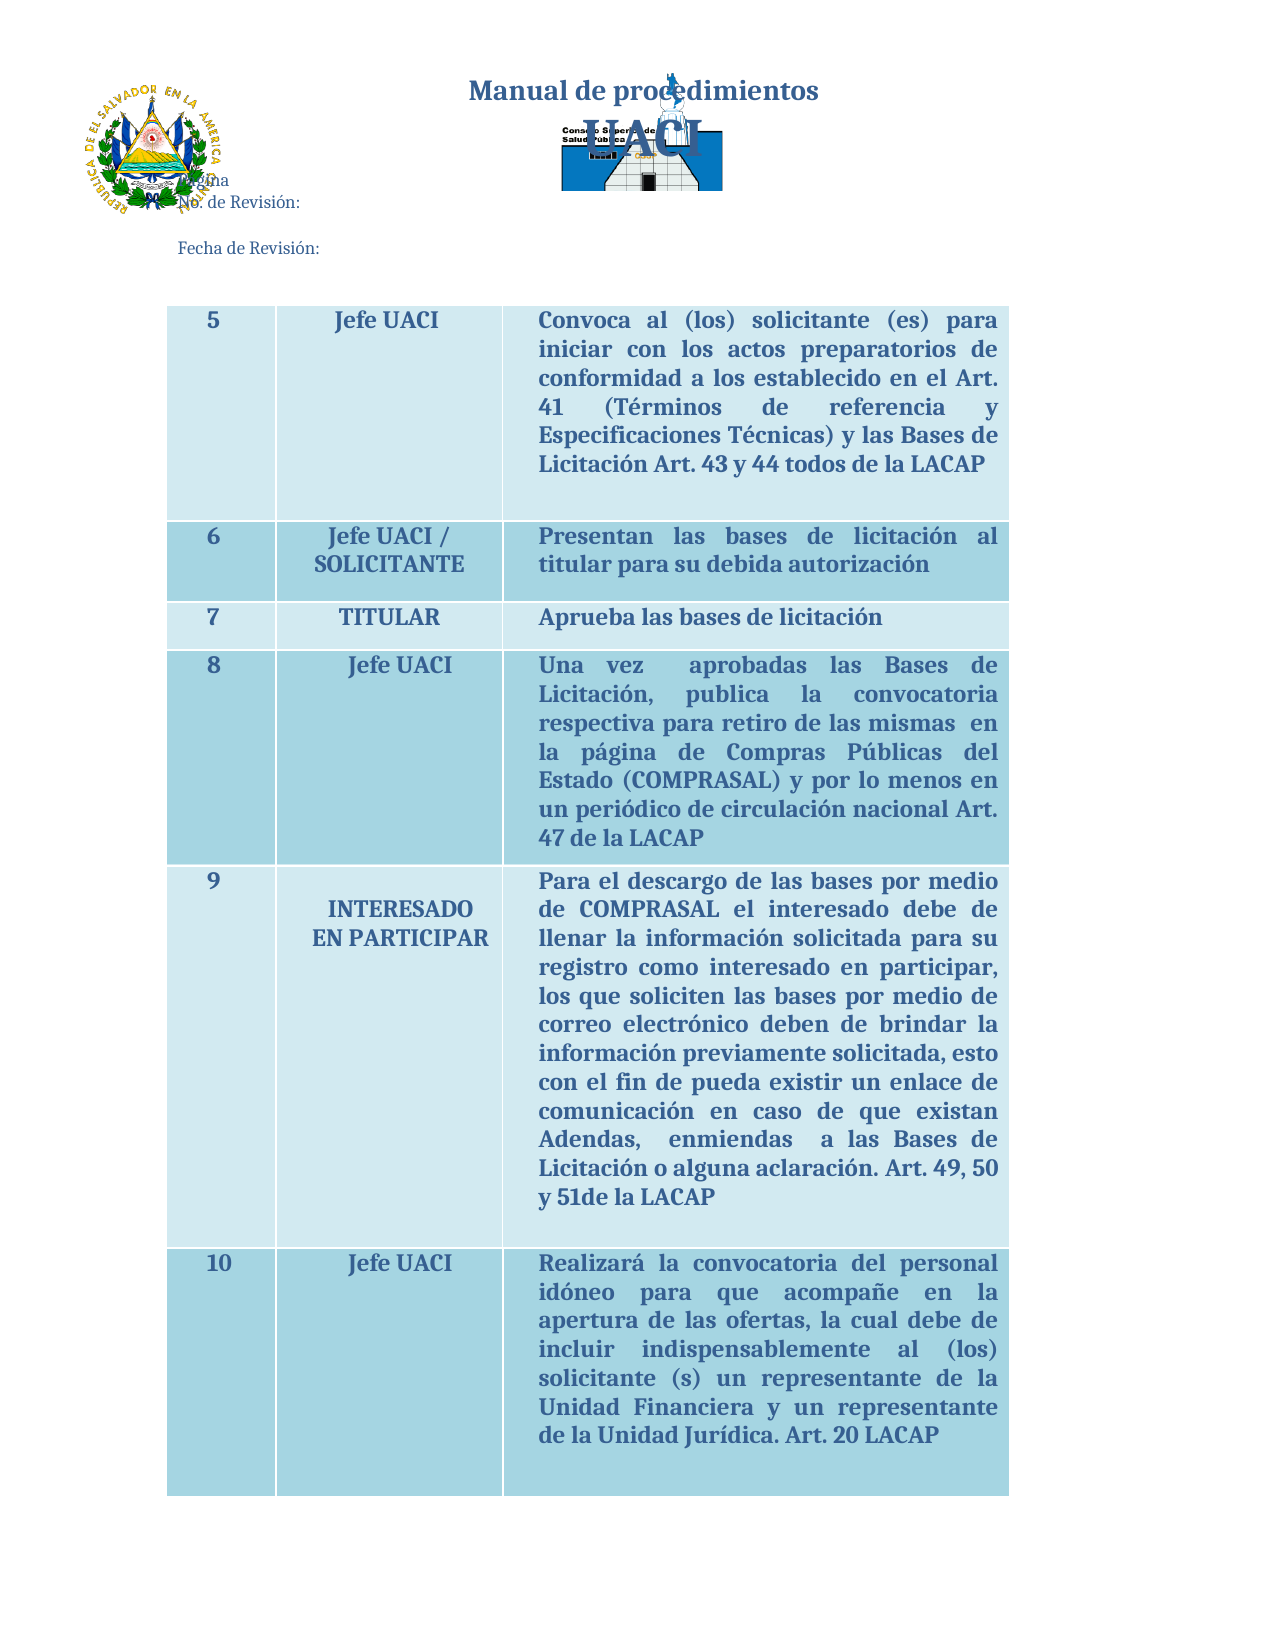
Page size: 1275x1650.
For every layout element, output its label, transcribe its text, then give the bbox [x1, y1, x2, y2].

table_cell 5 [167, 306, 275, 519]
picture [84, 84, 221, 214]
table_cell Presentan las bases de licitación al titular para su debida autorización [504, 522, 1009, 601]
table_cell Convoca al (los) solicitante (es) para iniciar con los actos preparatorios de conformidad a los establecido en el Art. 41 (Términos de referencia y Especificaciones Técnicas) y las Bases de Licitación Art. 43 y 44 todos de la LACAP [503, 306, 1009, 519]
table_cell 10 [167, 1249, 275, 1496]
table_cell Jefe UACI / SOLICITANTE [277, 522, 502, 601]
table_cell 6 [167, 522, 275, 601]
table_cell Jefe UACI [277, 306, 502, 519]
picture [561, 73, 723, 191]
table_cell TITULAR [277, 603, 502, 649]
table_cell 8 [167, 651, 275, 864]
table_cell Jefe UACI [277, 651, 502, 864]
table_cell 7 [167, 603, 275, 649]
table_cell Jefe UACI [277, 1249, 502, 1496]
table_cell Aprueba las bases de licitación [503, 603, 1009, 649]
table_cell 9 [167, 867, 275, 1247]
table_cell Para el descargo de las bases por medio de COMPRASAL el interesado debe de llenar la información solicitada para su registro como interesado en participar, los que soliciten las bases por medio de correo electrónico deben de brindar la información previamente solicitada, esto con el fin de pueda existir un enlace de comunicación en caso de que existan Adendas, enmiendas a las Bases de Licitación o alguna aclaración. Art. 49, 50 y 51de la LACAP [503, 867, 1009, 1247]
table_cell Una vez aprobadas las Bases de Licitación, publica la convocatoria respectiva para retiro de las mismas en la página de Compras Públicas del Estado (COMPRASAL) y por lo menos en un periódico de circulación nacional Art. 47 de la LACAP [504, 651, 1009, 864]
table_cell Realizará la convocatoria del personal idóneo para que acompañe en la apertura de las ofertas, la cual debe de incluir indispensablemente al (los) solicitante (s) un representante de la Unidad Financiera y un representante de la Unidad Jurídica. Art. 20 LACAP [504, 1249, 1009, 1496]
table_cell INTERESADO EN PARTICIPAR [277, 867, 502, 1247]
